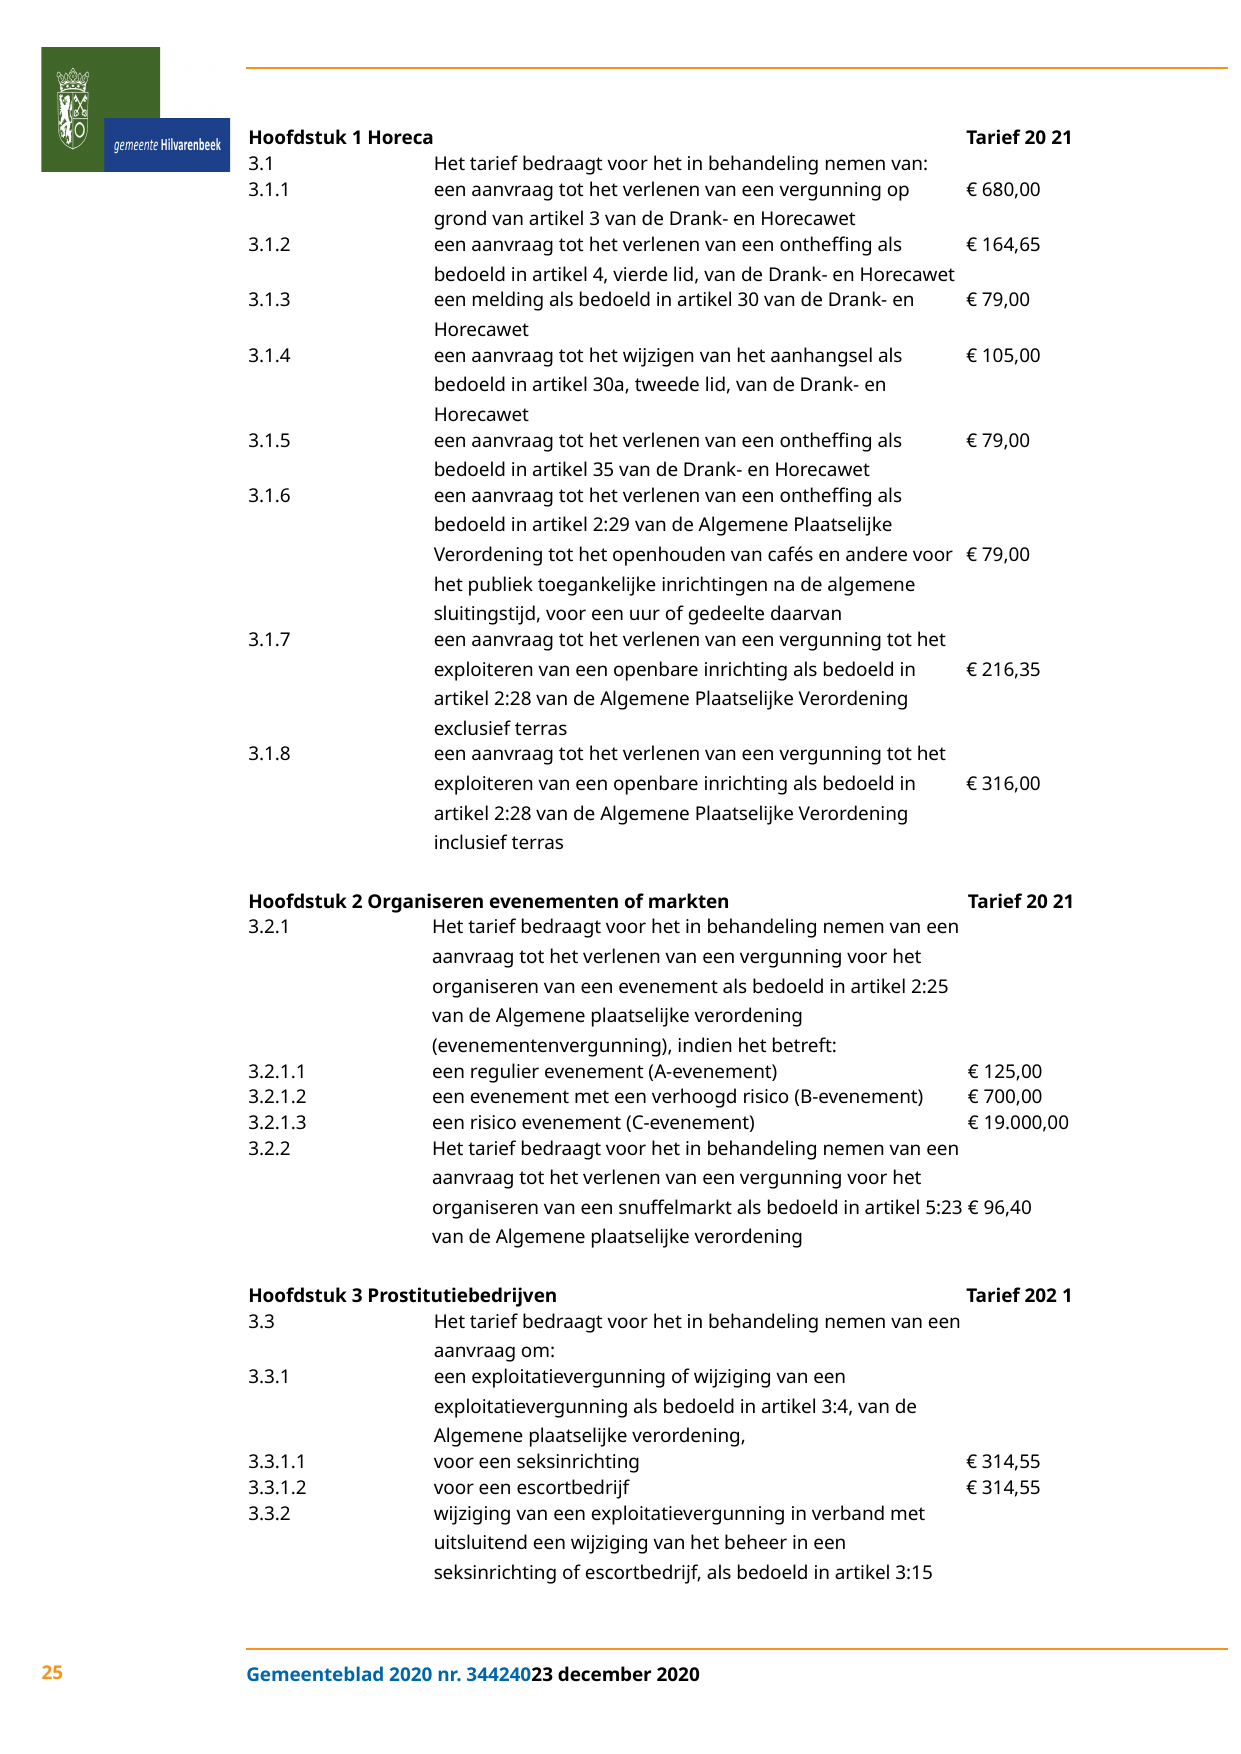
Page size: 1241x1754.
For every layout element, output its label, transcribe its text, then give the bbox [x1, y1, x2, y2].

table_cell 3.1.8 [248, 741, 433, 855]
picture [41, 47, 231, 172]
table_header Tarief 20 21 [968, 888, 1152, 914]
table_cell € 164,65 [966, 231, 1152, 287]
table_cell Het tarief bedraagt voor het in behandeling nemen van een aanvraag om: [434, 1308, 966, 1363]
table_cell een aanvraag tot het wijzigen van het aanhangsel als bedoeld in artikel 30a, tweede lid, van de Drank- en Horecawet [434, 342, 966, 427]
table_cell € 216,35 [966, 626, 1152, 741]
table_cell € 19.000,00 [968, 1109, 1152, 1135]
table_cell [966, 1500, 1152, 1585]
table_cell 3.1.3 [248, 287, 433, 342]
table_cell een regulier evenement (A-evenement) [432, 1058, 968, 1083]
table_cell 3.2.1.3 [248, 1109, 432, 1135]
table_cell € 105,00 [966, 342, 1152, 427]
table_cell 3.3.1.1 [248, 1448, 433, 1474]
table_cell € 79,00 [966, 287, 1152, 342]
table_cell een melding als bedoeld in artikel 30 van de Drank- en Horecawet [434, 287, 966, 342]
table_header Hoofdstuk 2 Organiseren evenementen of markten [248, 888, 968, 914]
table_cell voor een seksinrichting [434, 1448, 966, 1474]
table_cell Het tarief bedraagt voor het in behandeling nemen van een aanvraag tot het verlenen van een vergunning voor het organiseren van een snuffelmarkt als bedoeld in artikel 5:23 van de Algemene plaatselijke verordening [432, 1135, 968, 1249]
table_cell € 125,00 [968, 1058, 1152, 1083]
table_cell 3.1.6 [248, 482, 433, 626]
table_cell 3.1.4 [248, 342, 433, 427]
table_cell 3.1.5 [248, 427, 433, 482]
table_cell € 79,00 [966, 482, 1152, 626]
table_cell een aanvraag tot het verlenen van een vergunning tot het exploiteren van een openbare inrichting als bedoeld in artikel 2:28 van de Algemene Plaatselijke Verordening exclusief terras [434, 626, 966, 741]
table_cell 3.1.1 [248, 176, 433, 231]
table_header Tarief 20 21 [966, 125, 1152, 150]
table_cell € 680,00 [966, 176, 1152, 231]
table_cell € 96,40 [968, 1135, 1152, 1249]
table_cell 3.3.2 [248, 1500, 433, 1585]
table_header Hoofdstuk 3 Prostitutiebedrijven [248, 1283, 966, 1308]
table_cell 3.2.1 [248, 914, 432, 1058]
table_cell € 314,55 [966, 1448, 1152, 1474]
table_header Tarief 202 1 [966, 1283, 1152, 1308]
table_cell een aanvraag tot het verlenen van een vergunning op grond van artikel 3 van de Drank- en Horecawet [434, 176, 966, 231]
table_cell 3.1.7 [248, 626, 433, 741]
table_cell 3.1.2 [248, 231, 433, 287]
table_cell Het tarief bedraagt voor het in behandeling nemen van een aanvraag tot het verlenen van een vergunning voor het organiseren van een evenement als bedoeld in artikel 2:25 van de Algemene plaatselijke verordening (evenementenvergunning), indien het betreft: [432, 914, 968, 1058]
table_cell € 316,00 [966, 741, 1152, 855]
table_cell een evenement met een verhoogd risico (B-evenement) [432, 1084, 968, 1109]
table_cell [968, 914, 1152, 1058]
table_cell een aanvraag tot het verlenen van een ontheffing als bedoeld in artikel 2:29 van de Algemene Plaatselijke Verordening tot het openhouden van cafés en andere voor het publiek toegankelijke inrichtingen na de algemene sluitingstijd, voor een uur of gedeelte daarvan [434, 482, 966, 626]
table_cell een aanvraag tot het verlenen van een vergunning tot het exploiteren van een openbare inrichting als bedoeld in artikel 2:28 van de Algemene Plaatselijke Verordening inclusief terras [434, 741, 966, 855]
table_cell 3.1 [248, 150, 433, 176]
table_cell [966, 1364, 1152, 1448]
table_cell [966, 150, 1152, 176]
table_cell 3.3.1.2 [248, 1474, 433, 1500]
table_cell voor een escortbedrijf [434, 1474, 966, 1500]
table_cell 3.3.1 [248, 1364, 433, 1448]
table_cell 3.2.1.2 [248, 1084, 432, 1109]
table_cell wijziging van een exploitatievergunning in verband met uitsluitend een wijziging van het beheer in een seksinrichting of escortbedrijf, als bedoeld in artikel 3:15 [434, 1500, 966, 1585]
table_cell [966, 1308, 1152, 1363]
table_cell 3.2.2 [248, 1135, 432, 1249]
table_cell een exploitatievergunning of wijziging van een exploitatievergunning als bedoeld in artikel 3:4, van de Algemene plaatselijke verordening, [434, 1364, 966, 1448]
table_cell 3.2.1.1 [248, 1058, 432, 1083]
table_cell een aanvraag tot het verlenen van een ontheffing als bedoeld in artikel 4, vierde lid, van de Drank- en Horecawet [434, 231, 966, 287]
table_cell € 314,55 [966, 1474, 1152, 1500]
table_cell 3.3 [248, 1308, 433, 1363]
table_cell € 79,00 [966, 427, 1152, 482]
table_cell een risico evenement (C-evenement) [432, 1109, 968, 1135]
table_cell € 700,00 [968, 1084, 1152, 1109]
table_cell een aanvraag tot het verlenen van een ontheffing als bedoeld in artikel 35 van de Drank- en Horecawet [434, 427, 966, 482]
table_header Hoofdstuk 1 Horeca [248, 125, 966, 150]
table_cell Het tarief bedraagt voor het in behandeling nemen van: [434, 150, 966, 176]
